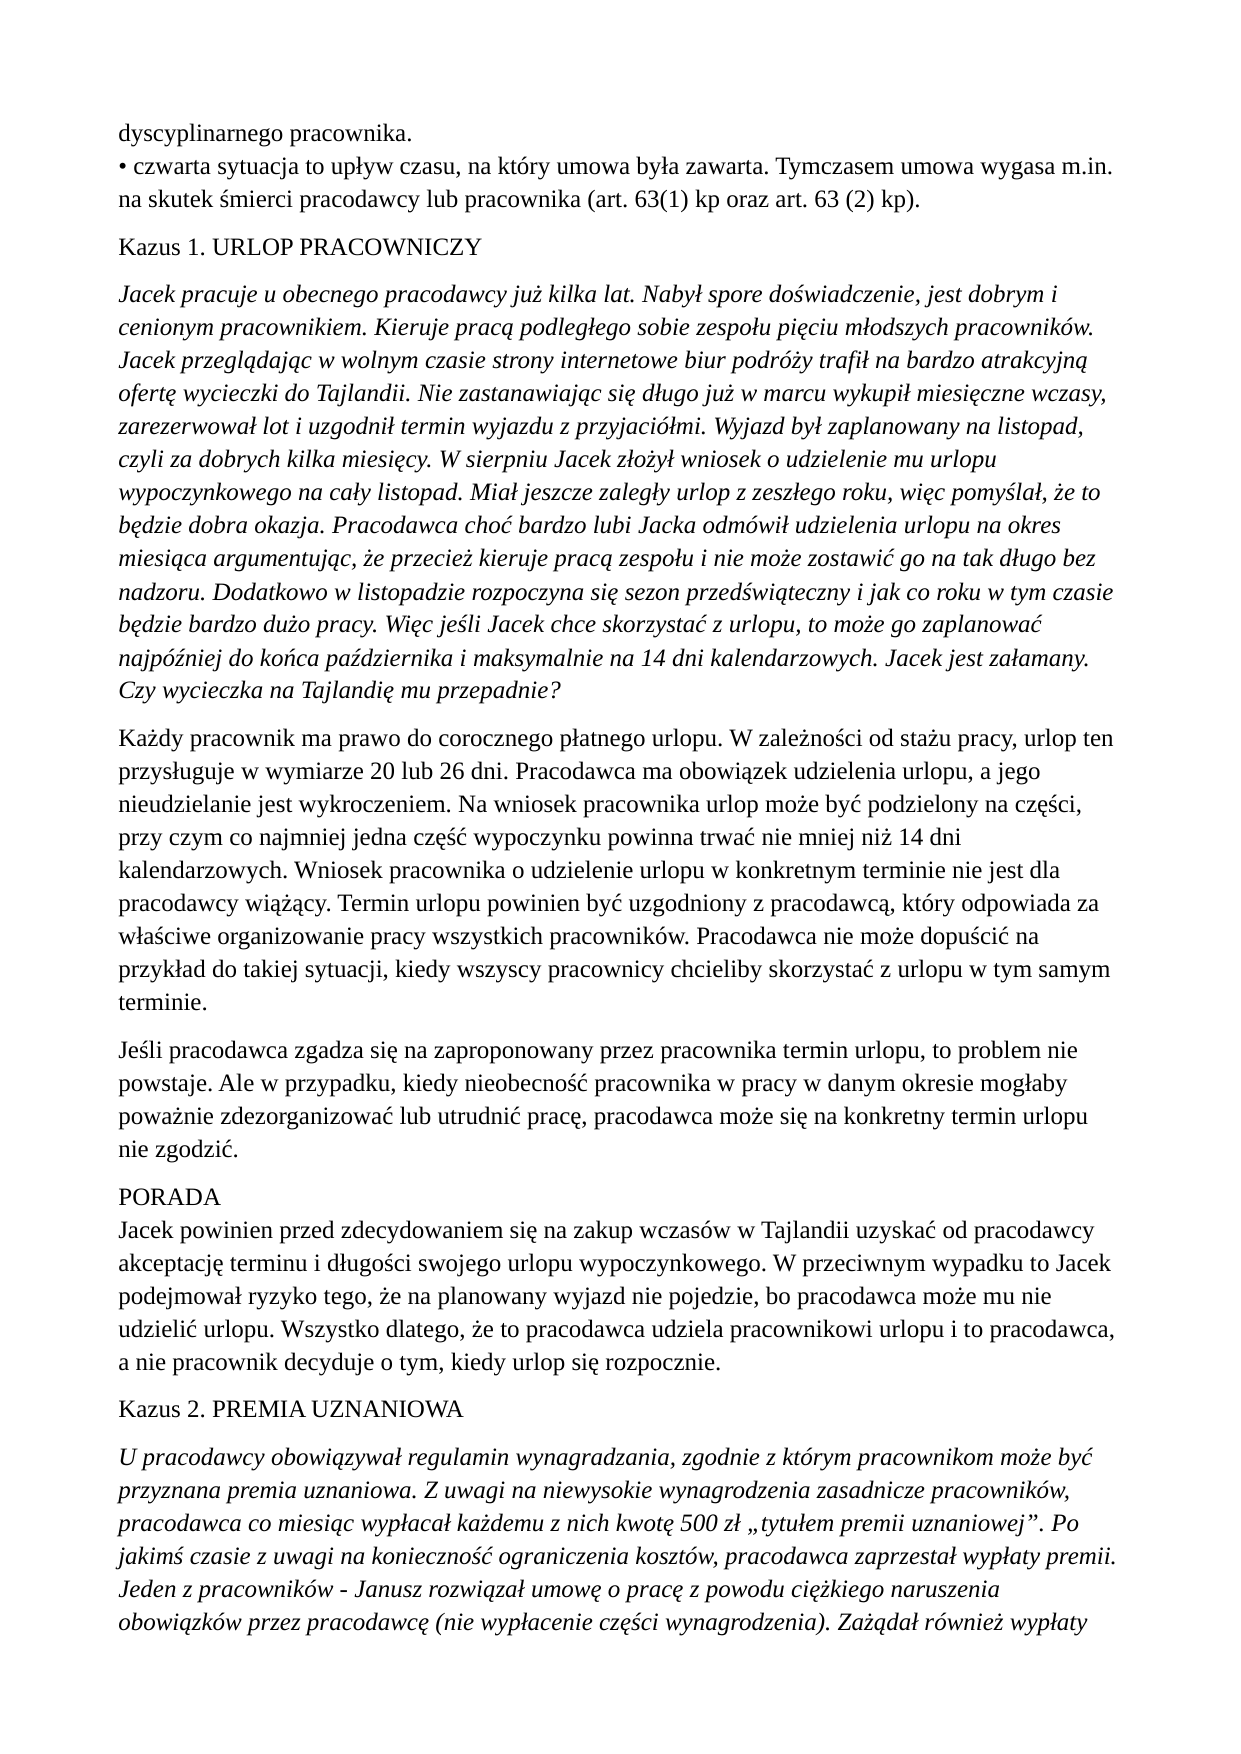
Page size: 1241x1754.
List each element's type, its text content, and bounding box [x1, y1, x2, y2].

text U pracodawcy obowiązywał regulamin wynagradzania, zgodnie z którym pracownikom może być przyznana premia uznaniowa. Z uwagi na niewysokie wynagrodzenia zasadnicze pracowników, pracodawca co miesiąc wypłacał każdemu z nich kwotę 500 zł „tytułem premii uznaniowej”. Po jakimś czasie z uwagi na konieczność ograniczenia kosztów, pracodawca zaprzestał wypłaty premii. Jeden z pracowników - Janusz rozwiązał umowę o pracę z powodu ciężkiego naruszenia obowiązków przez pracodawcę (nie wypłacenie części wynagrodzenia). Zażądał również wypłaty [118, 1442, 1122, 1636]
text Jacek pracuje u obecnego pracodawcy już kilka lat. Nabył spore doświadczenie, jest dobrym i cenionym pracownikiem. Kieruje pracą podległego sobie zespołu pięciu młodszych pracowników. Jacek przeglądając w wolnym czasie strony internetowe biur podróży trafił na bardzo atrakcyjną ofertę wycieczki do Tajlandii. Nie zastanawiając się długo już w marcu wykupił miesięczne wczasy, zarezerwował lot i uzgodnił termin wyjazdu z przyjaciółmi. Wyjazd był zaplanowany na listopad, czyli za dobrych kilka miesięcy. W sierpniu Jacek złożył wniosek o udzielenie mu urlopu wypoczynkowego na cały listopad. Miał jeszcze zaległy urlop z zeszłego roku, więc pomyślał, że to będzie dobra okazja. Pracodawca choć bardzo lubi Jacka odmówił udzielenia urlopu na okres miesiąca argumentując, że przecież kieruje pracą zespołu i nie może zostawić go na tak długo bez nadzoru. Dodatkowo w listopadzie rozpoczyna się sezon przedświąteczny i jak co roku w tym czasie będzie bardzo dużo pracy. Więc jeśli Jacek chce skorzystać z urlopu, to może go zaplanować najpóźniej do końca października i maksymalnie na 14 dni kalendarzowych. Jacek jest załamany. Czy wycieczka na Tajlandię mu przepadnie? [118, 279, 1122, 704]
text Kazus 2. PREMIA UZNANIOWA [118, 1394, 1122, 1423]
text Każdy pracownik ma prawo do corocznego płatnego urlopu. W zależności od stażu pracy, urlop ten przysługuje w wymiarze 20 lub 26 dni. Pracodawca ma obowiązek udzielenia urlopu, a jego nieudzielanie jest wykroczeniem. Na wniosek pracownika urlop może być podzielony na części, przy czym co najmniej jedna część wypoczynku powinna trwać nie mniej niż 14 dni kalendarzowych. Wniosek pracownika o udzielenie urlopu w konkretnym terminie nie jest dla pracodawcy wiążący. Termin urlopu powinien być uzgodniony z pracodawcą, który odpowiada za właściwe organizowanie pracy wszystkich pracowników. Pracodawca nie może dopuścić na przykład do takiej sytuacji, kiedy wszyscy pracownicy chcieliby skorzystać z urlopu w tym samym terminie. [118, 723, 1122, 1016]
text Jeśli pracodawca zgadza się na zaproponowany przez pracownika termin urlopu, to problem nie powstaje. Ale w przypadku, kiedy nieobecność pracownika w pracy w danym okresie mogłaby poważnie zdezorganizować lub utrudnić pracę, pracodawca może się na konkretny termin urlopu nie zgodzić. [118, 1035, 1122, 1163]
text dyscyplinarnego pracownika. • czwarta sytuacja to upływ czasu, na który umowa była zawarta. Tymczasem umowa wygasa m.in. na skutek śmierci pracodawcy lub pracownika (art. 63(1) kp oraz art. 63 (2) kp). [118, 118, 1122, 213]
text PORADA Jacek powinien przed zdecydowaniem się na zakup wczasów w Tajlandii uzyskać od pracodawcy akceptację terminu i długości swojego urlopu wypoczynkowego. W przeciwnym wypadku to Jacek podejmował ryzyko tego, że na planowany wyjazd nie pojedzie, bo pracodawca może mu nie udzielić urlopu. Wszystko dlatego, że to pracodawca udziela pracownikowi urlopu i to pracodawca, a nie pracownik decyduje o tym, kiedy urlop się rozpocznie. [118, 1182, 1122, 1376]
text Kazus 1. URLOP PRACOWNICZY [118, 232, 1122, 261]
